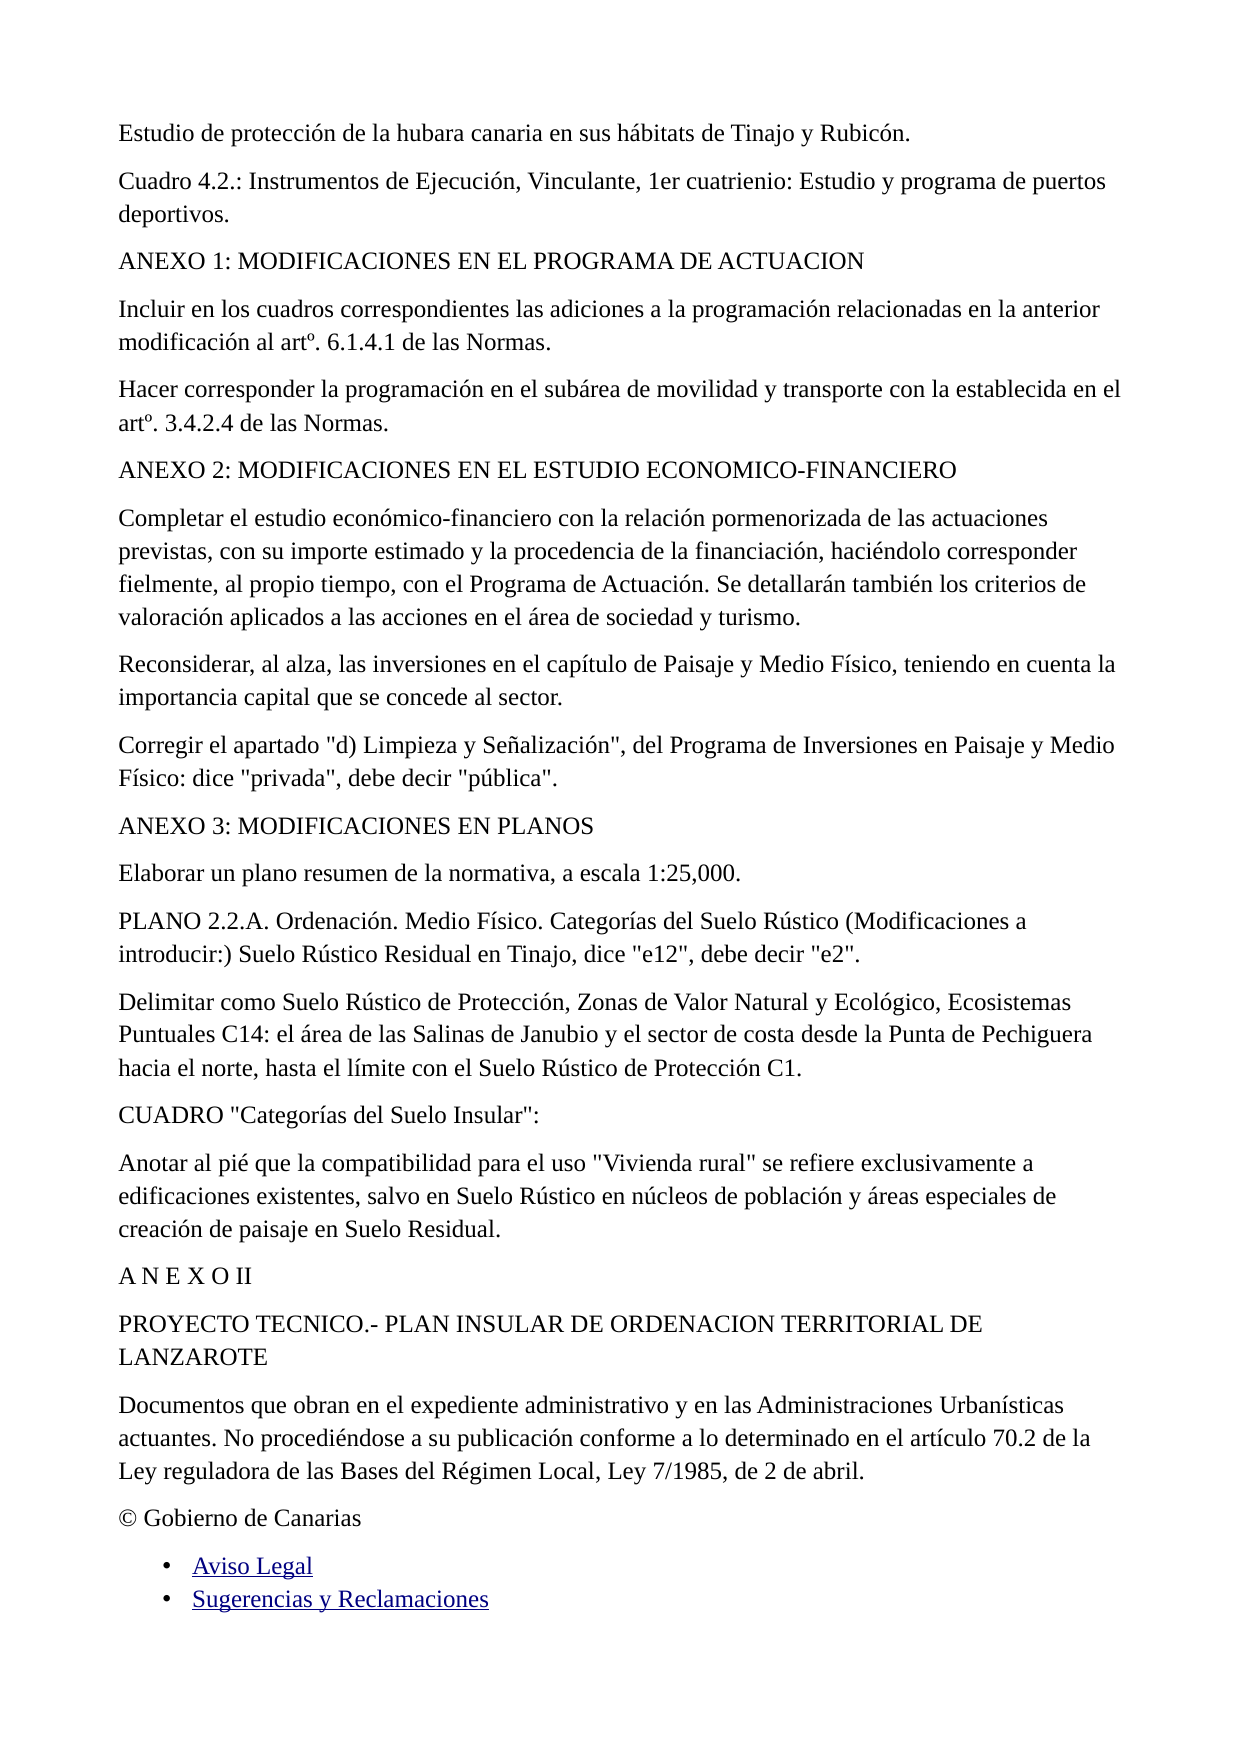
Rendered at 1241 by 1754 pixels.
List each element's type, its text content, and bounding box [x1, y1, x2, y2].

text Reconsiderar, al alza, las inversiones en el capítulo de Paisaje y Medio Físico, teniendo en cuenta la importancia capital que se concede al sector. [118, 649, 1122, 711]
text ANEXO 1: MODIFICACIONES EN EL PROGRAMA DE ACTUACION [118, 246, 1122, 275]
text Delimitar como Suelo Rústico de Protección, Zonas de Valor Natural y Ecológico, Ecosistemas Puntuales C14: el área de las Salinas de Janubio y el sector de costa desde la Punta de Pechiguera hacia el norte, hasta el límite con el Suelo Rústico de Protección C1. [118, 987, 1122, 1081]
text ANEXO 3: MODIFICACIONES EN PLANOS [118, 811, 1122, 839]
list Aviso Legal [162, 1551, 1122, 1580]
text © Gobierno de Canarias [118, 1503, 1122, 1532]
text Anotar al pié que la compatibilidad para el uso "Vivienda rural" se refiere exclusivamente a edificaciones existentes, salvo en Suelo Rústico en núcleos de población y áreas especiales de creación de paisaje en Suelo Residual. [118, 1148, 1122, 1243]
text Incluir en los cuadros correspondientes las adiciones a la programación relacionadas en la anterior modificación al artº. 6.1.4.1 de las Normas. [118, 294, 1122, 356]
text A N E X O II [118, 1261, 1122, 1290]
text Hacer corresponder la programación en el subárea de movilidad y transporte con la establecida en el artº. 3.4.2.4 de las Normas. [118, 374, 1122, 436]
text ANEXO 2: MODIFICACIONES EN EL ESTUDIO ECONOMICO-FINANCIERO [118, 455, 1122, 484]
text Estudio de protección de la hubara canaria en sus hábitats de Tinajo y Rubicón. [118, 118, 1122, 147]
text CUADRO "Categorías del Suelo Insular": [118, 1100, 1122, 1129]
list Sugerencias y Reclamaciones [162, 1584, 1122, 1613]
text PLANO 2.2.A. Ordenación. Medio Físico. Categorías del Suelo Rústico (Modificaciones a introducir:) Suelo Rústico Residual en Tinajo, dice "e12", debe decir "e2". [118, 906, 1122, 968]
text PROYECTO TECNICO.- PLAN INSULAR DE ORDENACION TERRITORIAL DE LANZAROTE [118, 1309, 1122, 1371]
text Cuadro 4.2.: Instrumentos de Ejecución, Vinculante, 1er cuatrienio: Estudio y programa de puertos deportivos. [118, 166, 1122, 227]
text Elaborar un plano resumen de la normativa, a escala 1:25,000. [118, 858, 1122, 887]
text Corregir el apartado "d) Limpieza y Señalización", del Programa de Inversiones en Paisaje y Medio Físico: dice "privada", debe decir "pública". [118, 730, 1122, 792]
text Completar el estudio económico-financiero con la relación pormenorizada de las actuaciones previstas, con su importe estimado y la procedencia de la financiación, haciéndolo corresponder fielmente, al propio tiempo, con el Programa de Actuación. Se detallarán también los criterios de valoración aplicados a las acciones en el área de sociedad y turismo. [118, 503, 1122, 631]
text Documentos que obran en el expediente administrativo y en las Administraciones Urbanísticas actuantes. No procediéndose a su publicación conforme a lo determinado en el artículo 70.2 de la Ley reguladora de las Bases del Régimen Local, Ley 7/1985, de 2 de abril. [118, 1390, 1122, 1484]
